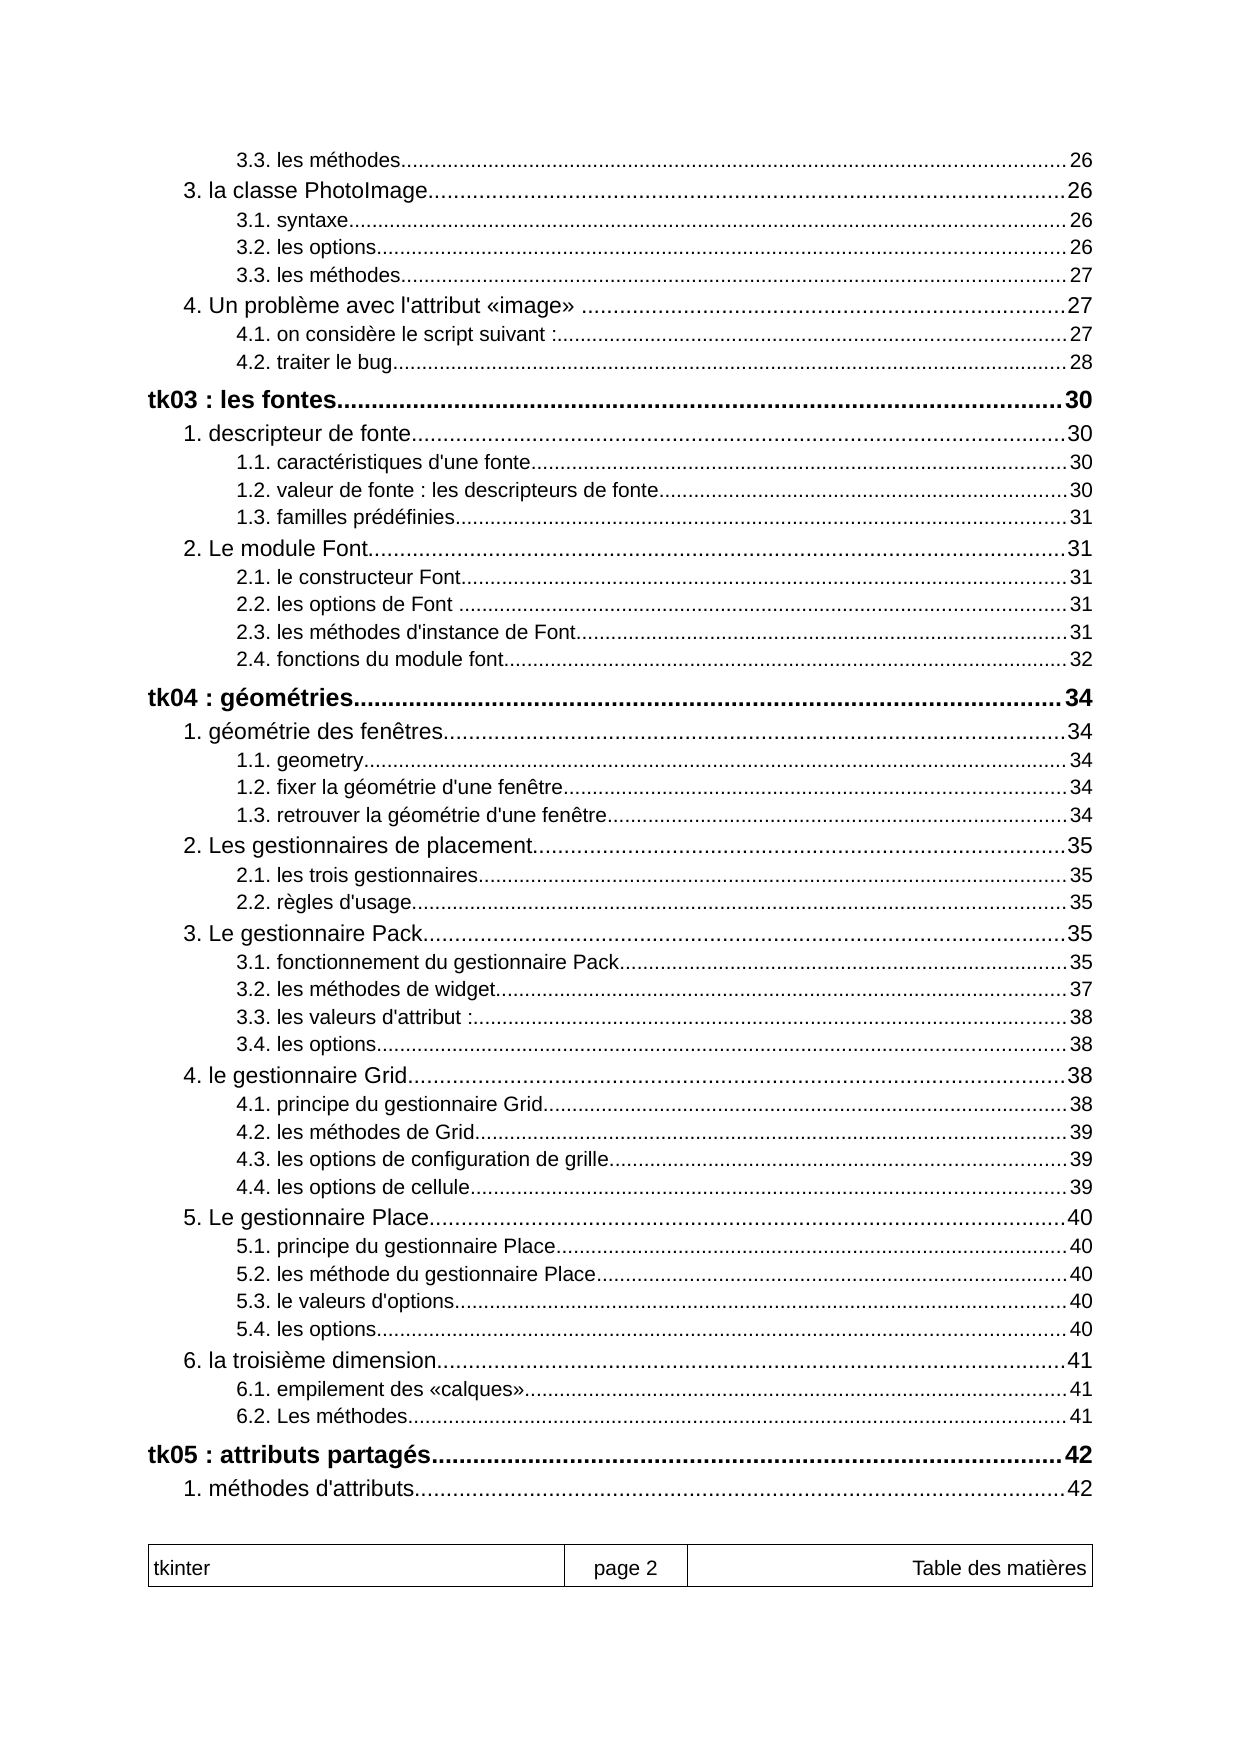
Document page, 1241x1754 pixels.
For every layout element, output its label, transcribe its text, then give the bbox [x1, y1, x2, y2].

text 6.2. Les méthodes 41 [236, 1404, 1093, 1428]
text 2. Les gestionnaires de placement 35 [183, 832, 1093, 859]
text 3. Le gestionnaire Pack. 35 [183, 920, 1093, 946]
text 2.1. les trois gestionnaires 35 [236, 862, 1093, 886]
text 6.1. empilement des «calques» 41 [236, 1377, 1093, 1401]
text 3.2. les options 26 [236, 235, 1093, 259]
text 1. descripteur de fonte 30 [183, 420, 1093, 446]
text 3.2. les méthodes de widget 37 [236, 977, 1093, 1001]
text tk05 : attributs partagés 42 [148, 1440, 1093, 1468]
text 3.4. les options 38 [236, 1032, 1093, 1056]
text 5.2. les méthode du gestionnaire Place 40 [236, 1262, 1093, 1286]
text 1.2. fixer la géométrie d'une fenêtre 34 [236, 775, 1093, 799]
text 2.3. les méthodes d'instance de Font 31 [236, 620, 1093, 644]
text 3.1. fonctionnement du gestionnaire Pack 35 [236, 950, 1093, 974]
text 1.3. retrouver la géométrie d'une fenêtre 34 [236, 803, 1093, 827]
text 3.3. les méthodes 26 [236, 148, 1093, 172]
text 3.3. les méthodes 27 [236, 262, 1093, 286]
text 2.2. les options de Font 31 [236, 592, 1093, 616]
text 1. méthodes d'attributs 42 [183, 1474, 1093, 1501]
text 3.1. syntaxe 26 [236, 207, 1093, 231]
text 1.1. geometry 34 [236, 748, 1093, 772]
text 1.1. caractéristiques d'une fonte 30 [236, 450, 1093, 474]
text tk03 : les fontes 30 [148, 385, 1093, 414]
text 1.3. familles prédéfinies 31 [236, 505, 1093, 529]
text 6. la troisième dimension 41 [183, 1347, 1093, 1373]
text 5.3. le valeurs d'options 40 [236, 1289, 1093, 1313]
text 5. Le gestionnaire Place 40 [183, 1204, 1093, 1231]
text 4. le gestionnaire Grid 38 [183, 1062, 1093, 1088]
text 2.2. règles d'usage 35 [236, 890, 1093, 914]
text 4.3. les options de configuration de grille 39 [236, 1147, 1093, 1171]
text 3.3. les valeurs d'attribut : 38 [236, 1005, 1093, 1029]
text 2.4. fonctions du module font 32 [236, 647, 1093, 671]
text 1. géométrie des fenêtres 34 [183, 718, 1093, 744]
text 4.4. les options de cellule 39 [236, 1174, 1093, 1198]
text 4.1. principe du gestionnaire Grid 38 [236, 1092, 1093, 1116]
text tk04 : géométries 34 [148, 683, 1093, 712]
text 2. Le module Font 31 [183, 535, 1093, 561]
text 4.2. les méthodes de Grid 39 [236, 1119, 1093, 1143]
text 2.1. le constructeur Font 31 [236, 565, 1093, 589]
text 1.2. valeur de fonte : les descripteurs de fonte 30 [236, 477, 1093, 501]
text 4. Un problème avec l'attribut «image» 27 [183, 292, 1093, 319]
text 4.2. traiter le bug 28 [236, 350, 1093, 374]
text 3. la classe PhotoImage 26 [183, 177, 1093, 204]
text 5.4. les options 40 [236, 1317, 1093, 1341]
text 4.1. on considère le script suivant : 27 [236, 322, 1093, 346]
text 5.1. principe du gestionnaire Place 40 [236, 1234, 1093, 1258]
